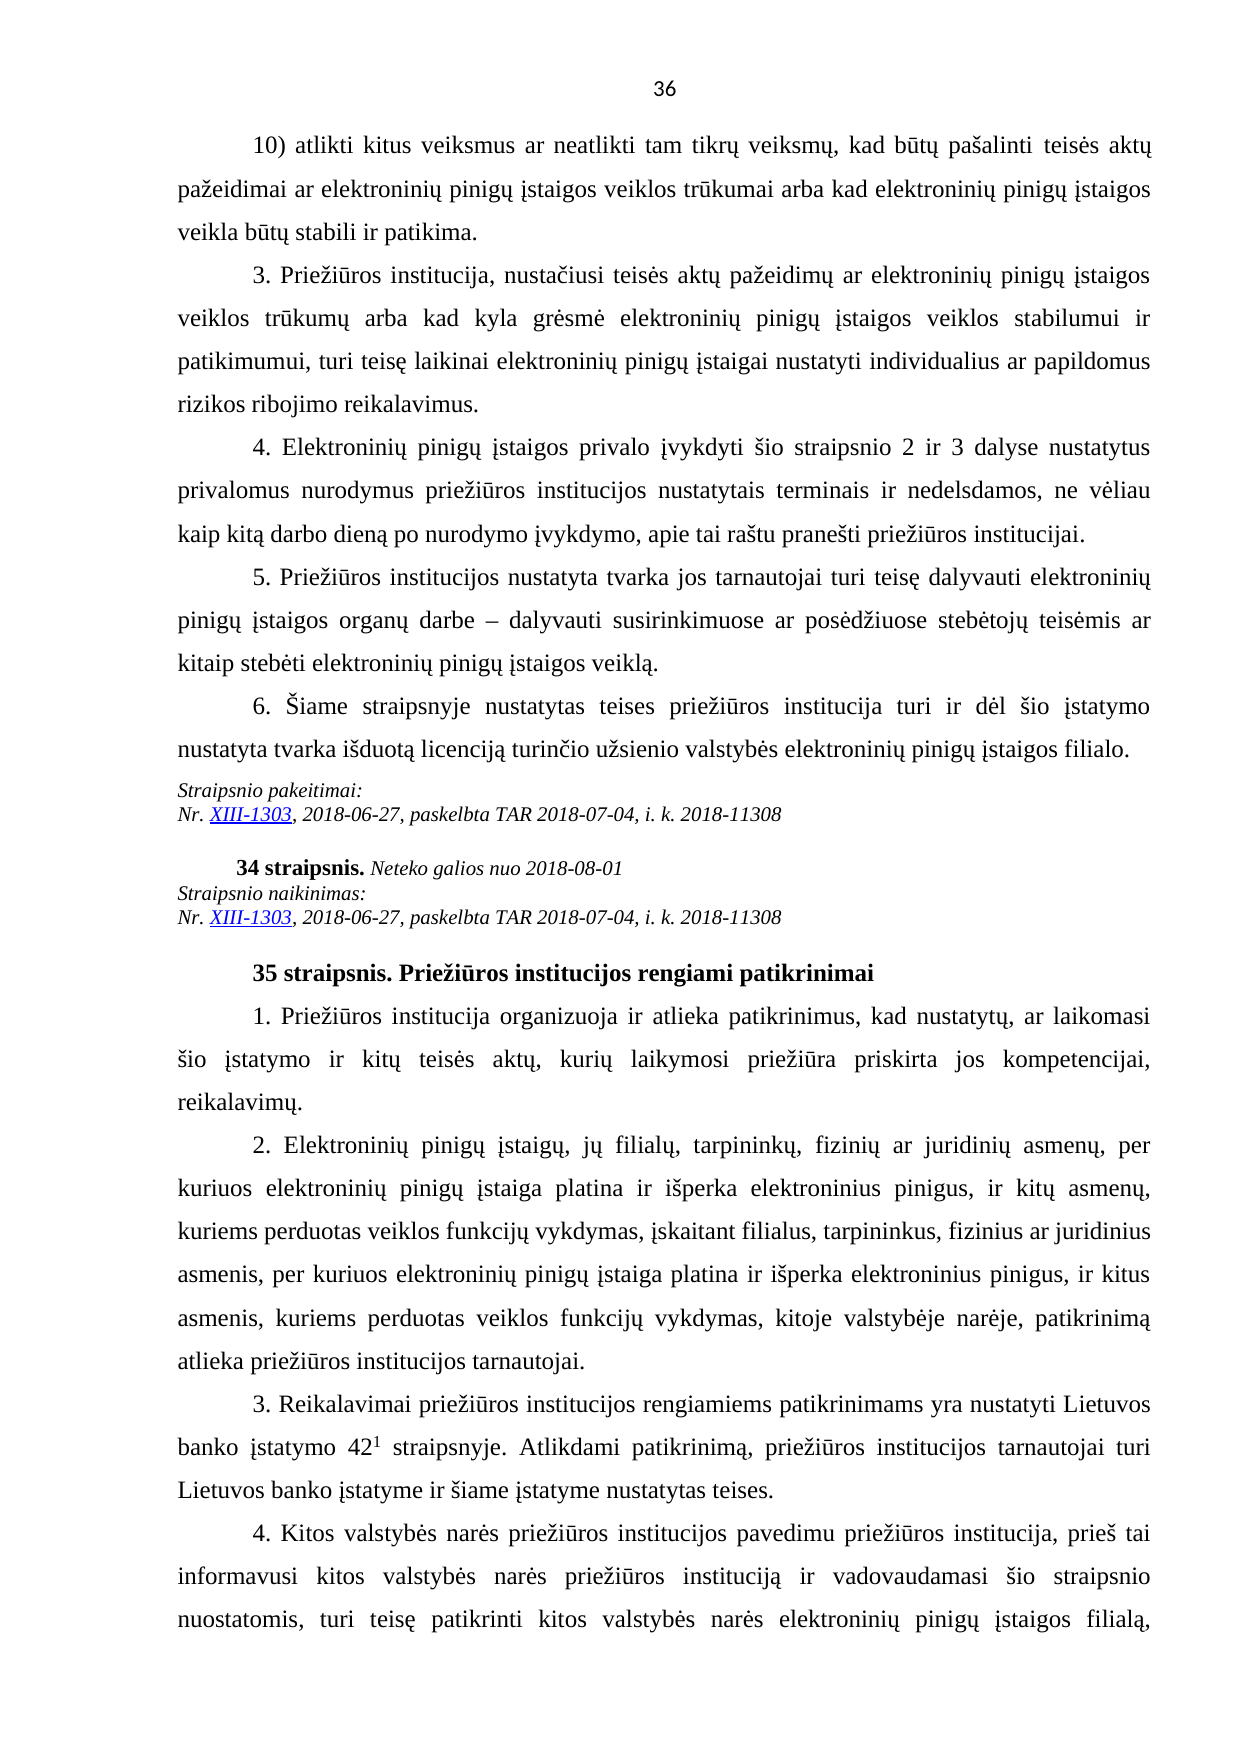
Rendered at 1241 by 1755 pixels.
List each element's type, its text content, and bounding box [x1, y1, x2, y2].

text 4. Kitos valstybės narės priežiūros institucijos pavedimu priežiūros institucija, prieš tai informavusi kitos valstybės narės priežiūros instituciją ir vadovaudamasi šio straipsnio nuostatomis, turi teisę patikrinti kitos valstybės narės elektroninių pinigų įstaigos filialą, [177, 1518, 1152, 1633]
text 3. Reikalavimai priežiūros institucijos rengiamiems patikrinimams yra nustatyti Lietuvos banko įstatymo 421 straipsnyje. Atlikdami patikrinimą, priežiūros institucijos tarnautojai turi Lietuvos banko įstatyme ir šiame įstatyme nustatytas teises. [177, 1389, 1152, 1504]
text 4. Elektroninių pinigų įstaigos privalo įvykdyti šio straipsnio 2 ir 3 dalyse nustatytus privalomus nurodymus priežiūros institucijos nustatytais terminais ir nedelsdamos, ne vėliau kaip kitą darbo dieną po nurodymo įvykdymo, apie tai raštu pranešti priežiūros institucijai. [177, 432, 1152, 547]
text 5. Priežiūros institucijos nustatyta tvarka jos tarnautojai turi teisę dalyvauti elektroninių pinigų įstaigos organų darbe – dalyvauti susirinkimuose ar posėdžiuose stebėtojų teisėmis ar kitaip stebėti elektroninių pinigų įstaigos veiklą. [177, 562, 1152, 677]
text 1. Priežiūros institucija organizuoja ir atlieka patikrinimus, kad nustatytų, ar laikomasi šio įstatymo ir kitų teisės aktų, kurių laikymosi priežiūra priskirta jos kompetencijai, reikalavimų. [177, 1001, 1152, 1116]
text 3. Priežiūros institucija, nustačiusi teisės aktų pažeidimų ar elektroninių pinigų įstaigos veiklos trūkumų arba kad kyla grėsmė elektroninių pinigų įstaigos veiklos stabilumui ir patikimumui, turi teisę laikinai elektroninių pinigų įstaigai nustatyti individualius ar papildomus rizikos ribojimo reikalavimus. [177, 260, 1152, 418]
text 6. Šiame straipsnyje nustatytas teises priežiūros institucija turi ir dėl šio įstatymo nustatyta tvarka išduotą licenciją turinčio užsienio valstybės elektroninių pinigų įstaigos filialo. [177, 691, 1152, 763]
text Straipsnio naikinimas: [177, 881, 1152, 905]
text 10) atlikti kitus veiksmus ar neatlikti tam tikrų veiksmų, kad būtų pašalinti teisės aktų pažeidimai ar elektroninių pinigų įstaigos veiklos trūkumai arba kad elektroninių pinigų įstaigos veikla būtų stabili ir patikima. [177, 131, 1152, 246]
text Nr. XIII-1303, 2018-06-27, paskelbta TAR 2018-07-04, i. k. 2018-11308 [177, 802, 1152, 826]
text 34 straipsnis. Neteko galios nuo 2018-08-01 [177, 854, 1152, 881]
text Straipsnio pakeitimai: [177, 777, 1152, 802]
text 35 straipsnis. Priežiūros institucijos rengiami patikrinimai [177, 958, 1152, 986]
text Nr. XIII-1303, 2018-06-27, paskelbta TAR 2018-07-04, i. k. 2018-11308 [177, 905, 1152, 929]
text 2. Elektroninių pinigų įstaigų, jų filialų, tarpininkų, fizinių ar juridinių asmenų, per kuriuos elektroninių pinigų įstaiga platina ir išperka elektroninius pinigus, ir kitų asmenų, kuriems perduotas veiklos funkcijų vykdymas, įskaitant filialus, tarpininkus, fizinius ar juridinius asmenis, per kuriuos elektroninių pinigų įstaiga platina ir išperka elektroninius pinigus, ir kitus asmenis, kuriems perduotas veiklos funkcijų vykdymas, kitoje valstybėje narėje, patikrinimą atlieka priežiūros institucijos tarnautojai. [177, 1130, 1152, 1374]
